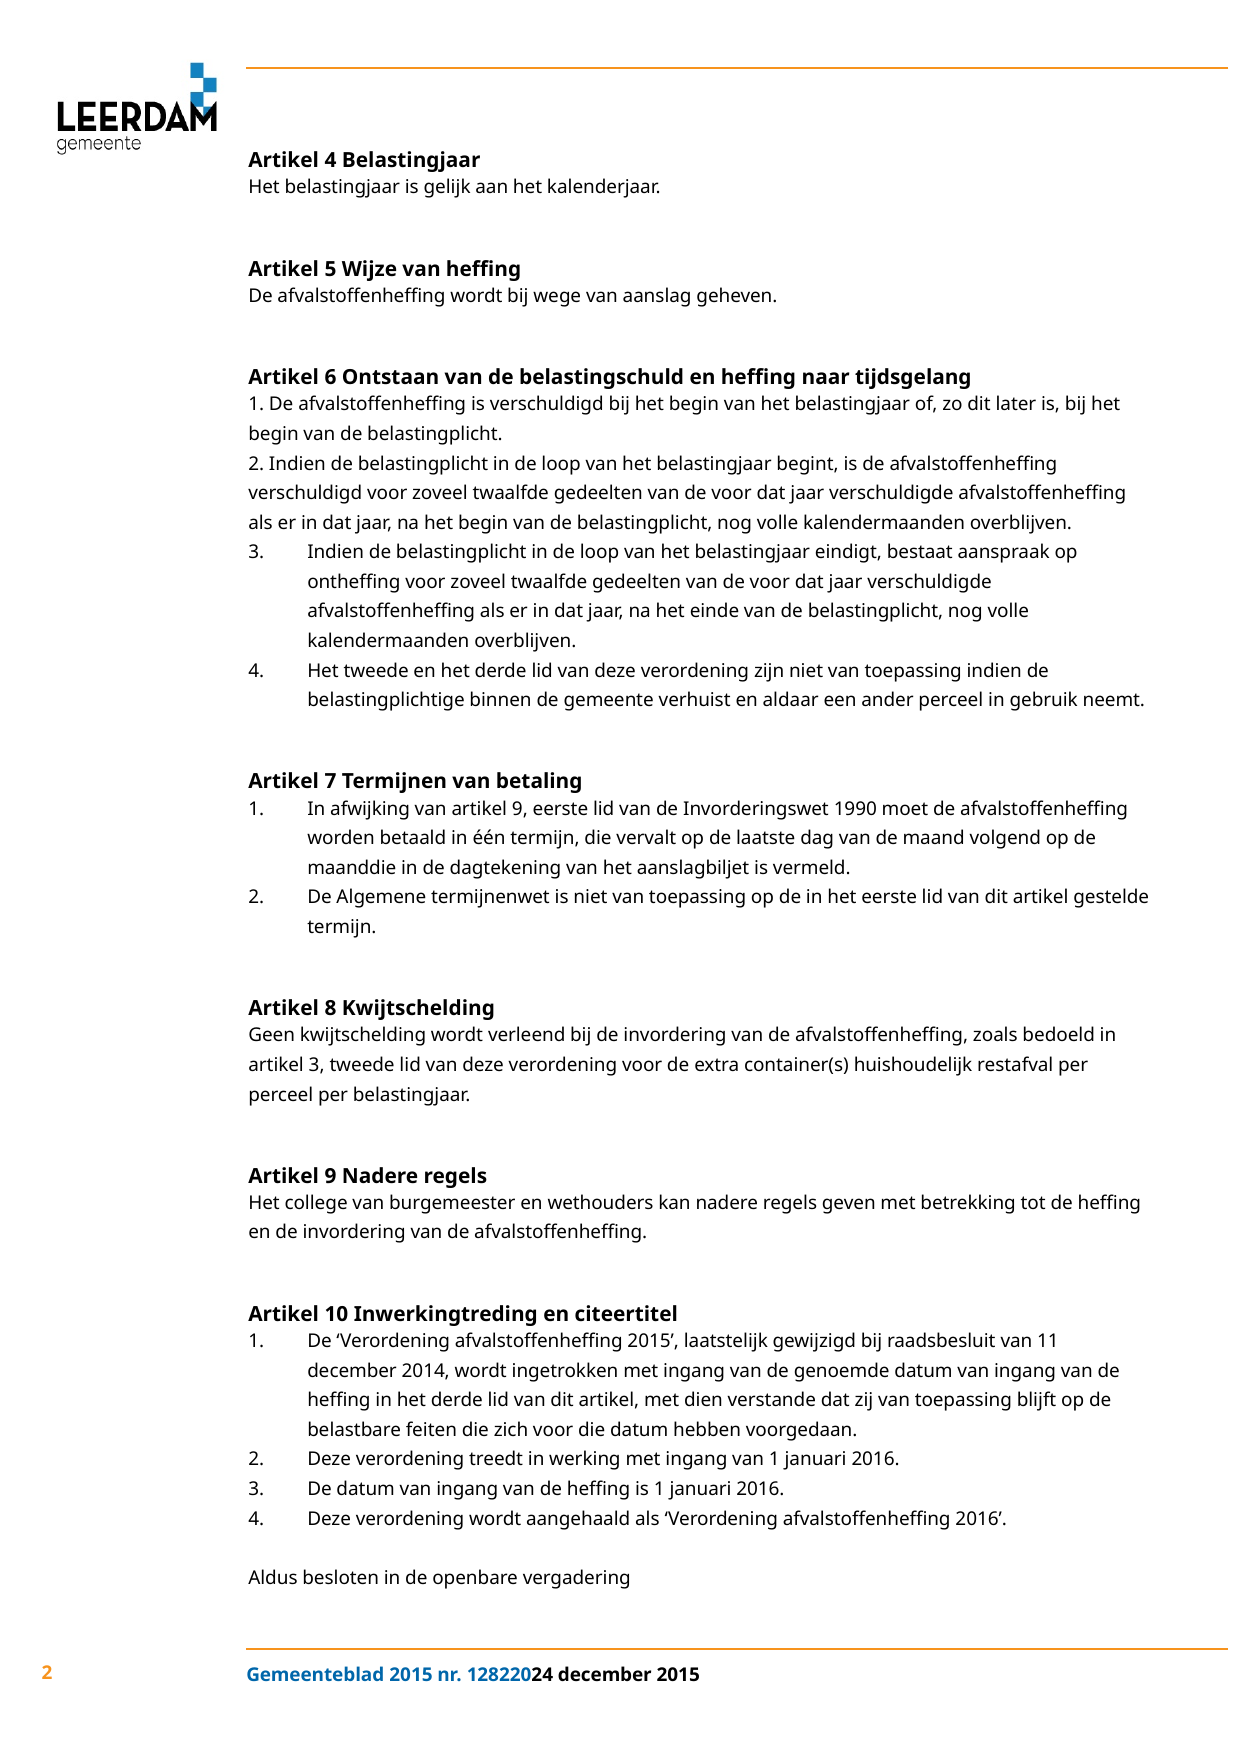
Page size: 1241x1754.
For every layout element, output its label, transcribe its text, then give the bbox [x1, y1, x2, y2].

list Deze verordening wordt aangehaald als ‘Verordening afvalstoffenheffing 2016’. [248, 1505, 1152, 1530]
text Artikel 8 Kwijtschelding [248, 993, 1152, 1022]
text Artikel 5 Wijze van heffing [248, 254, 1152, 282]
text De afvalstoffenheffing wordt bij wege van aanslag geheven. [248, 282, 1152, 308]
list De datum van ingang van de heffing is 1 januari 2016. [248, 1475, 1152, 1501]
text Geen kwijtschelding wordt verleend bij de invordering van de afvalstoffenheffing, zoals bedoeld in artikel 3, tweede lid van deze verordening voor de extra container(s) huishoudelijk restafval per perceel per belastingjaar. [248, 1022, 1152, 1106]
text Het college van burgemeester en wethouders kan nadere regels geven met betrekking tot de heffing en de invordering van de afvalstoffenheffing. [248, 1189, 1152, 1244]
text 2. Indien de belastingplicht in de loop van het belastingjaar begint, is de afvalstoffenheffing verschuldigd voor zoveel twaalfde gedeelten van de voor dat jaar verschuldigde afvalstoffenheffing als er in dat jaar, na het begin van de belastingplicht, nog volle kalendermaanden overblijven. [248, 450, 1152, 534]
text Artikel 6 Ontstaan van de belastingschuld en heffing naar tijdsgelang [248, 362, 1152, 391]
list Het tweede en het derde lid van deze verordening zijn niet van toepassing indien de belastingplichtige binnen de gemeente verhuist en aldaar een ander perceel in gebruik neemt. [248, 657, 1152, 712]
text 1. De afvalstoffenheffing is verschuldigd bij het begin van het belastingjaar of, zo dit later is, bij het begin van de belastingplicht. [248, 391, 1152, 446]
picture [41, 47, 231, 172]
list Indien de belastingplicht in de loop van het belastingjaar eindigt, bestaat aanspraak op ontheffing voor zoveel twaalfde gedeelten van de voor dat jaar verschuldigde afvalstoffenheffing als er in dat jaar, na het einde van de belastingplicht, nog volle kalendermaanden overblijven. [248, 538, 1152, 653]
list Deze verordening treedt in werking met ingang van 1 januari 2016. [248, 1446, 1152, 1471]
text Aldus besloten in de openbare vergadering [248, 1564, 1152, 1589]
list De ‘Verordening afvalstoffenheffing 2015’, laatstelijk gewijzigd bij raadsbesluit van 11 december 2014, wordt ingetrokken met ingang van de genoemde datum van ingang van de heffing in het derde lid van dit artikel, met dien verstande dat zij van toepassing blijft op de belastbare feiten die zich voor die datum hebben voorgedaan. [248, 1327, 1152, 1442]
list In afwijking van artikel 9, eerste lid van de Invorderingswet 1990 moet de afvalstoffenheffing worden betaald in één termijn, die vervalt op de laatste dag van de maand volgend op de maanddie in de dagtekening van het aanslagbiljet is vermeld. [248, 795, 1152, 880]
text Artikel 7 Termijnen van betaling [248, 766, 1152, 795]
text Het belastingjaar is gelijk aan het kalenderjaar. [248, 174, 1152, 199]
text Artikel 9 Nadere regels [248, 1161, 1152, 1189]
list De Algemene termijnenwet is niet van toepassing op de in het eerste lid van dit artikel gestelde termijn. [248, 883, 1152, 939]
text Artikel 10 Inwerkingtreding en citeertitel [248, 1299, 1152, 1327]
text Artikel 4 Belastingjaar [248, 145, 1152, 174]
